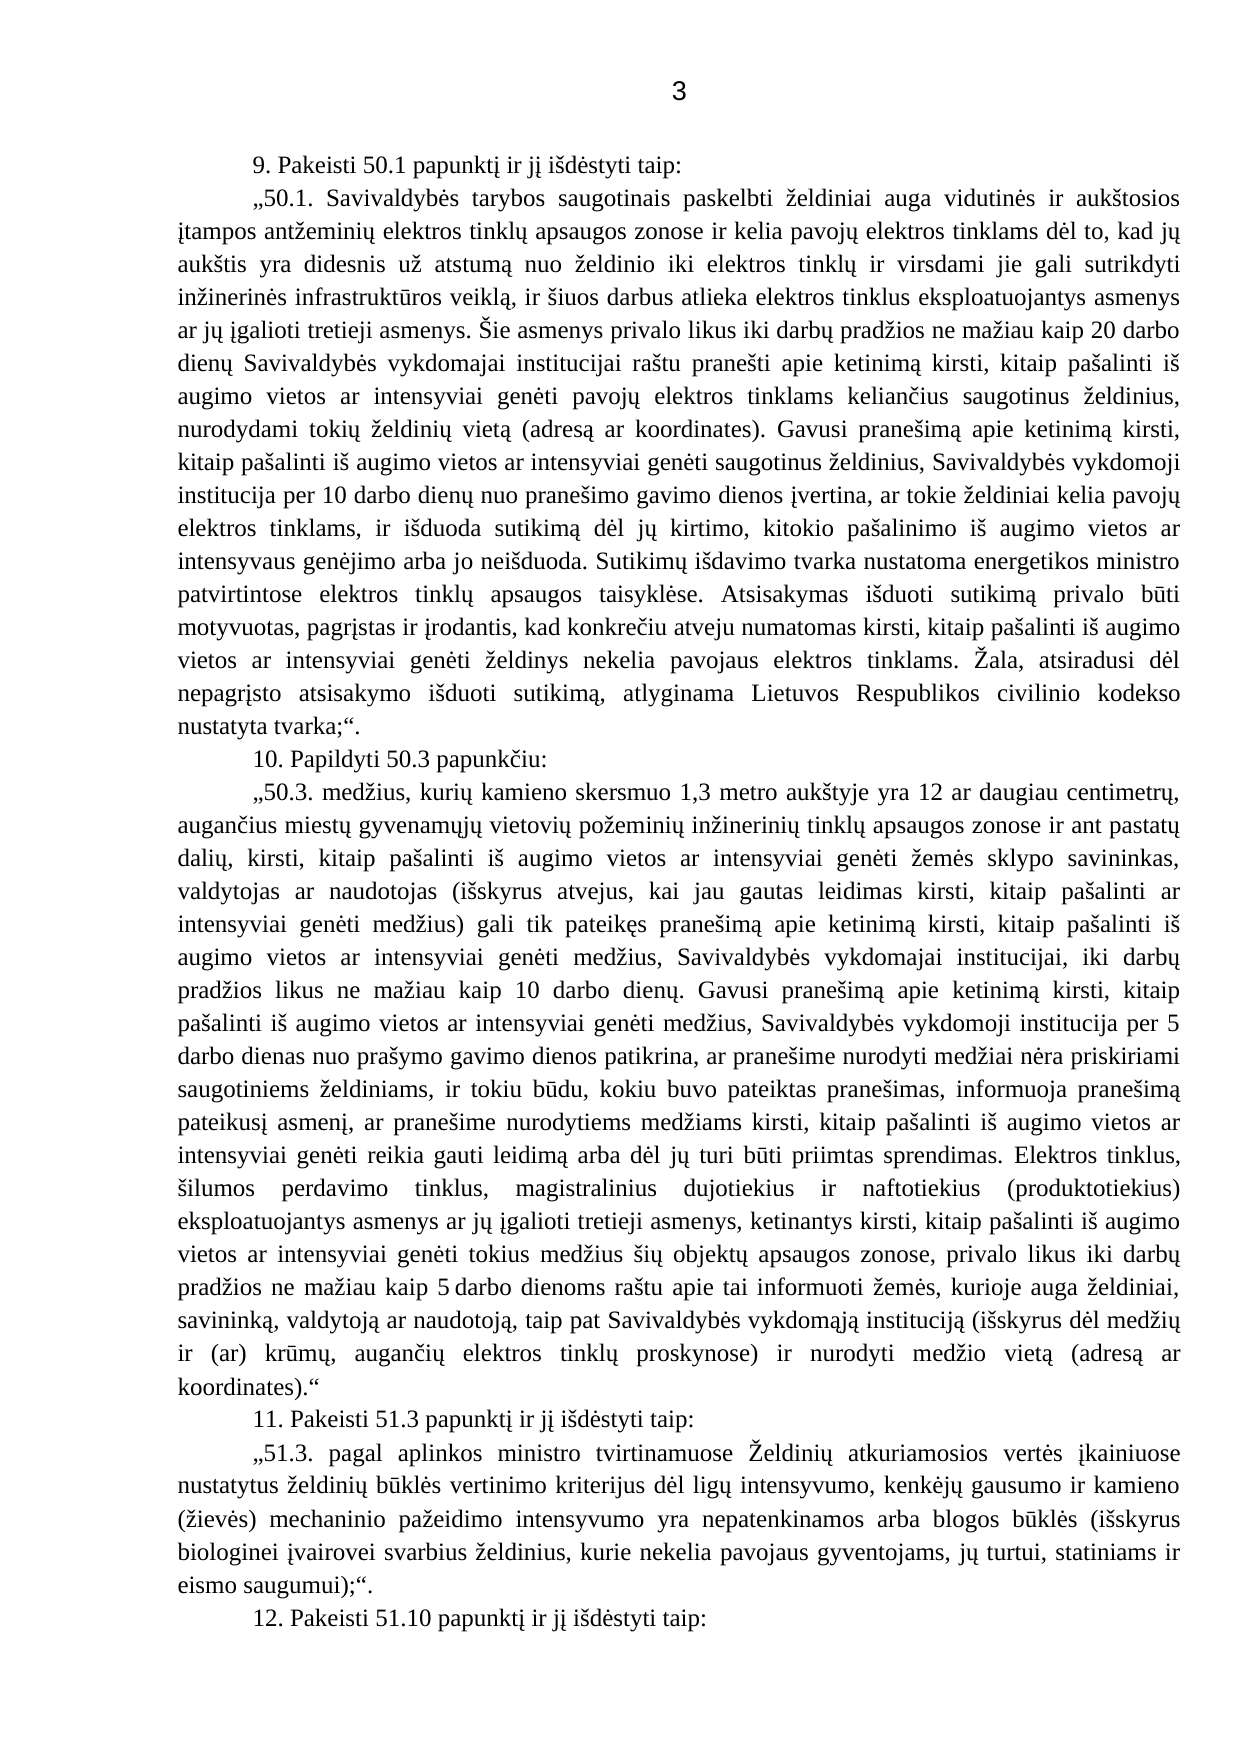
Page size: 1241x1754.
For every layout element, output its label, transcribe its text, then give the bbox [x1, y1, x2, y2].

text 12. Pakeisti 51.10 papunktį ir jį išdėstyti taip: [177, 1603, 1181, 1631]
text 11. Pakeisti 51.3 papunktį ir jį išdėstyti taip: [177, 1404, 1181, 1433]
text 10. Papildyti 50.3 papunkčiu: [177, 744, 1181, 773]
text 9. Pakeisti 50.1 papunktį ir jį išdėstyti taip: [177, 150, 1181, 178]
text „50.3. medžius, kurių kamieno skersmuo 1,3 metro aukštyje yra 12 ar daugiau centimetrų, augančius miestų gyvenamųjų vietovių požeminių inžinerinių tinklų apsaugos zonose ir ant pastatų dalių, kirsti, kitaip pašalinti iš augimo vietos ar intensyviai genėti žemės sklypo savininkas, valdytojas ar naudotojas (išskyrus atvejus, kai jau gautas leidimas kirsti, kitaip pašalinti ar intensyviai genėti medžius) gali tik pateikęs pranešimą apie ketinimą kirsti, kitaip pašalinti iš augimo vietos ar intensyviai genėti medžius, Savivaldybės vykdomajai institucijai, iki darbų pradžios likus ne mažiau kaip 10 darbo dienų. Gavusi pranešimą apie ketinimą kirsti, kitaip pašalinti iš augimo vietos ar intensyviai genėti medžius, Savivaldybės vykdomoji institucija per 5 darbo dienas nuo prašymo gavimo dienos patikrina, ar pranešime nurodyti medžiai nėra priskiriami saugotiniems želdiniams, ir tokiu būdu, kokiu buvo pateiktas pranešimas, informuoja pranešimą pateikusį asmenį, ar pranešime nurodytiems medžiams kirsti, kitaip pašalinti iš augimo vietos ar intensyviai genėti reikia gauti leidimą arba dėl jų turi būti priimtas sprendimas. Elektros tinklus, šilumos perdavimo tinklus, magistralinius dujotiekius ir naftotiekius (produktotiekius) eksploatuojantys asmenys ar jų įgalioti tretieji asmenys, ketinantys kirsti, kitaip pašalinti iš augimo vietos ar intensyviai genėti tokius medžius šių objektų apsaugos zonose, privalo likus iki darbų pradžios ne mažiau kaip 5 darbo dienoms raštu apie tai informuoti žemės, kurioje auga želdiniai, savininką, valdytoją ar naudotoją, taip pat Savivaldybės vykdomąją instituciją (išskyrus dėl medžių ir (ar) krūmų, augančių elektros tinklų proskynose) ir nurodyti medžio vietą (adresą ar koordinates).“ [177, 777, 1181, 1400]
text „50.1. Savivaldybės tarybos saugotinais paskelbti želdiniai auga vidutinės ir aukštosios įtampos antžeminių elektros tinklų apsaugos zonose ir kelia pavojų elektros tinklams dėl to, kad jų aukštis yra didesnis už atstumą nuo želdinio iki elektros tinklų ir virsdami jie gali sutrikdyti inžinerinės infrastruktūros veiklą, ir šiuos darbus atlieka elektros tinklus eksploatuojantys asmenys ar jų įgalioti tretieji asmenys. Šie asmenys privalo likus iki darbų pradžios ne mažiau kaip 20 darbo dienų Savivaldybės vykdomajai institucijai raštu pranešti apie ketinimą kirsti, kitaip pašalinti iš augimo vietos ar intensyviai genėti pavojų elektros tinklams keliančius saugotinus želdinius, nurodydami tokių želdinių vietą (adresą ar koordinates). Gavusi pranešimą apie ketinimą kirsti, kitaip pašalinti iš augimo vietos ar intensyviai genėti saugotinus želdinius, Savivaldybės vykdomoji institucija per 10 darbo dienų nuo pranešimo gavimo dienos įvertina, ar tokie želdiniai kelia pavojų elektros tinklams, ir išduoda sutikimą dėl jų kirtimo, kitokio pašalinimo iš augimo vietos ar intensyvaus genėjimo arba jo neišduoda. Sutikimų išdavimo tvarka nustatoma energetikos ministro patvirtintose elektros tinklų apsaugos taisyklėse. Atsisakymas išduoti sutikimą privalo būti motyvuotas, pagrįstas ir įrodantis, kad konkrečiu atveju numatomas kirsti, kitaip pašalinti iš augimo vietos ar intensyviai genėti želdinys nekelia pavojaus elektros tinklams. Žala, atsiradusi dėl nepagrįsto atsisakymo išduoti sutikimą, atlyginama Lietuvos Respublikos civilinio kodekso nustatyta tvarka;“. [177, 183, 1181, 740]
text „51.3. pagal aplinkos ministro tvirtinamuose Želdinių atkuriamosios vertės įkainiuose nustatytus želdinių būklės vertinimo kriterijus dėl ligų intensyvumo, kenkėjų gausumo ir kamieno (žievės) mechaninio pažeidimo intensyvumo yra nepatenkinamos arba blogos būklės (išskyrus biologinei įvairovei svarbius želdinius, kurie nekelia pavojaus gyventojams, jų turtui, statiniams ir eismo saugumui);“. [177, 1438, 1181, 1598]
